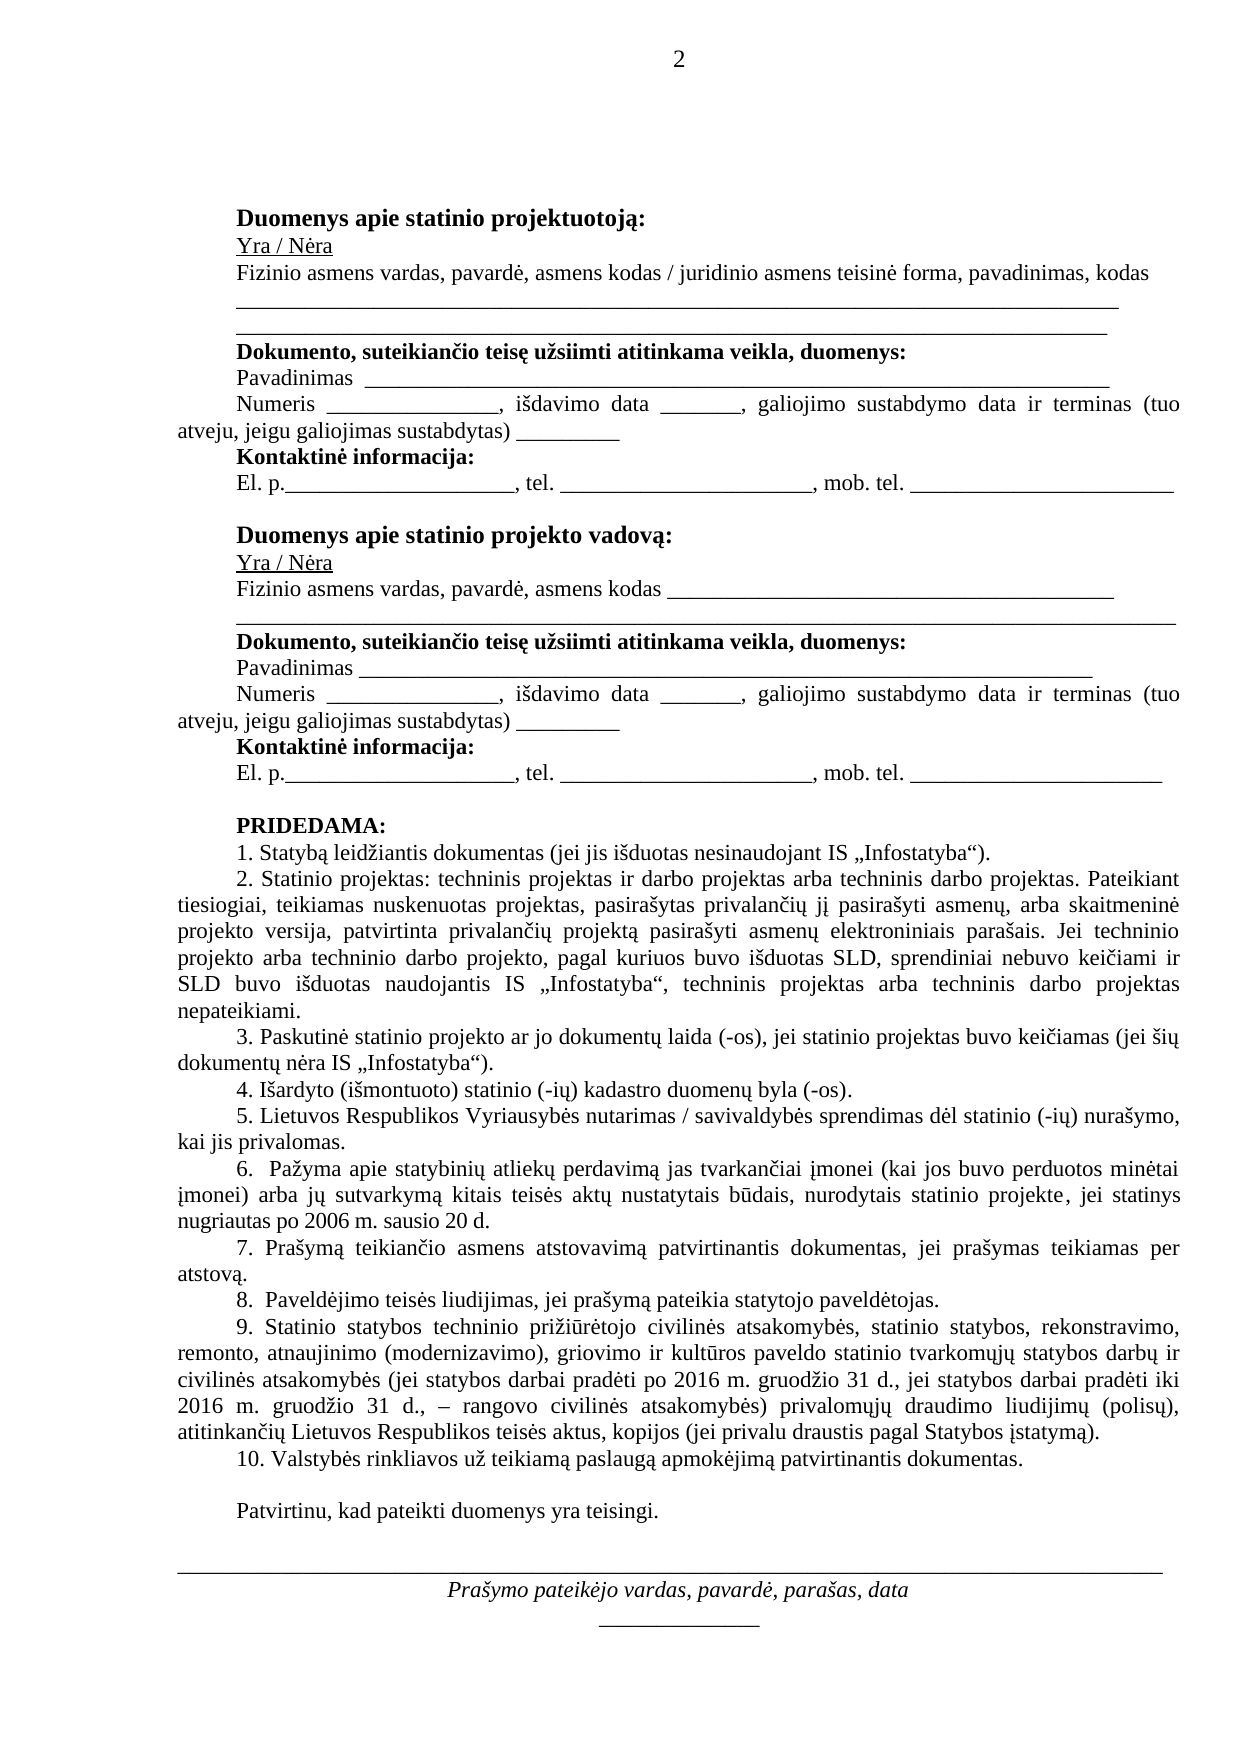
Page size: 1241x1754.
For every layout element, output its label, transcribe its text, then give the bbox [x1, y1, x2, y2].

text 10. Valstybės rinkliavos už teikiamą paslaugą apmokėjimą patvirtinantis dokumentas. [177, 1445, 1181, 1471]
text Fizinio asmens vardas, pavardė, asmens kodas _______________________________________ [177, 575, 1181, 601]
text 2. Statinio projektas: techninis projektas ir darbo projektas arba techninis darbo projektas. Pateikiant tiesiogiai, teikiamas nuskenuotas projektas, pasirašytas privalančių jį pasirašyti asmenų, arba skaitmeninė projekto versija, patvirtinta privalančių projektą pasirašyti asmenų elektroniniais parašais. Jei techninio projekto arba techninio darbo projekto, pagal kuriuos buvo išduotas SLD, sprendiniai nebuvo keičiami ir SLD buvo išduotas naudojantis IS „Infostatyba“, techninis projektas arba techninis darbo projektas nepateikiami. [177, 865, 1181, 1023]
text 9. Statinio statybos techninio prižiūrėtojo civilinės atsakomybės, statinio statybos, rekonstravimo, remonto, atnaujinimo (modernizavimo), griovimo ir kultūros paveldo statinio tvarkomųjų statybos darbų ir civilinės atsakomybės (jei statybos darbai pradėti po 2016 m. gruodžio 31 d., jei statybos darbai pradėti iki 2016 m. gruodžio 31 d., – rangovo civilinės atsakomybės) privalomųjų draudimo liudijimų (polisų), atitinkančių Lietuvos Respublikos teisės aktus, kopijos (jei privalu draustis pagal Statybos įstatymą). [177, 1313, 1181, 1445]
text ______________________________________________________________________________________ [177, 1550, 1181, 1576]
text PRIDEDAMA: [177, 812, 1181, 838]
text Pavadinimas ________________________________________________________________ [177, 654, 1181, 680]
text El. p.____________________, tel. ______________________, mob. tel. _______________________ [177, 469, 1181, 496]
text Duomenys apie statinio projektuotoją: [177, 203, 1181, 232]
text Kontaktinė informacija: [177, 733, 1181, 759]
text 5. Lietuvos Respublikos Vyriausybės nutarimas / savivaldybės sprendimas dėl statinio (-ių) nurašymo, kai jis privalomas. [177, 1102, 1181, 1155]
text 4. Išardyto (išmontuoto) statinio (-ių) kadastro duomenų byla (-os). [177, 1076, 1181, 1102]
text El. p.____________________, tel. ______________________, mob. tel. ______________________ [177, 759, 1181, 786]
text Patvirtinu, kad pateikti duomenys yra teisingi. [177, 1497, 1181, 1524]
text Numeris _______________, išdavimo data _______, galiojimo sustabdymo data ir terminas (tuo atveju, jeigu galiojimas sustabdytas) _________ [177, 390, 1181, 443]
text Pavadinimas _________________________________________________________________ [177, 364, 1181, 390]
text ____________________________________________________________________________ [177, 311, 1181, 338]
text 3. Paskutinė statinio projekto ar jo dokumentų laida (-os), jei statinio projektas buvo keičiamas (jei šių dokumentų nėra IS „Infostatyba“). [177, 1023, 1181, 1076]
text Fizinio asmens vardas, pavardė, asmens kodas / juridinio asmens teisinė forma, pavadinimas, kodas [177, 259, 1181, 285]
text _____________________________________________________________________________ [177, 285, 1181, 311]
text Dokumento, suteikiančio teisę užsiimti atitinkama veikla, duomenys: [177, 628, 1181, 654]
text 7. Prašymą teikiančio asmens atstovavimą patvirtinantis dokumentas, jei prašymas teikiamas per atstovą. [177, 1234, 1181, 1287]
text Duomenys apie statinio projekto vadovą: [177, 520, 1181, 549]
text __________________________________________________________________________________ [177, 601, 1181, 628]
text Prašymo pateikėjo vardas, pavardė, parašas, data [177, 1576, 1181, 1603]
text Dokumento, suteikiančio teisę užsiimti atitinkama veikla, duomenys: [177, 338, 1181, 364]
text Numeris _______________, išdavimo data _______, galiojimo sustabdymo data ir terminas (tuo atveju, jeigu galiojimas sustabdytas) _________ [177, 680, 1181, 733]
text Yra / Nėra [177, 549, 1181, 575]
text Kontaktinė informacija: [177, 443, 1181, 469]
text 8. Paveldėjimo teisės liudijimas, jei prašymą pateikia statytojo paveldėtojas. [177, 1287, 1181, 1313]
text 1. Statybą leidžiantis dokumentas (jei jis išduotas nesinaudojant IS „Infostatyba“). [177, 838, 1181, 865]
text 6. Pažyma apie statybinių atliekų perdavimą jas tvarkančiai įmonei (kai jos buvo perduotos minėtai įmonei) arba jų sutvarkymą kitais teisės aktų nustatytais būdais, nurodytais statinio projekte, jei statinys nugriautas po 2006 m. sausio 20 d. [177, 1155, 1181, 1234]
text Yra / Nėra [177, 232, 1181, 259]
text ______________ [177, 1603, 1181, 1629]
